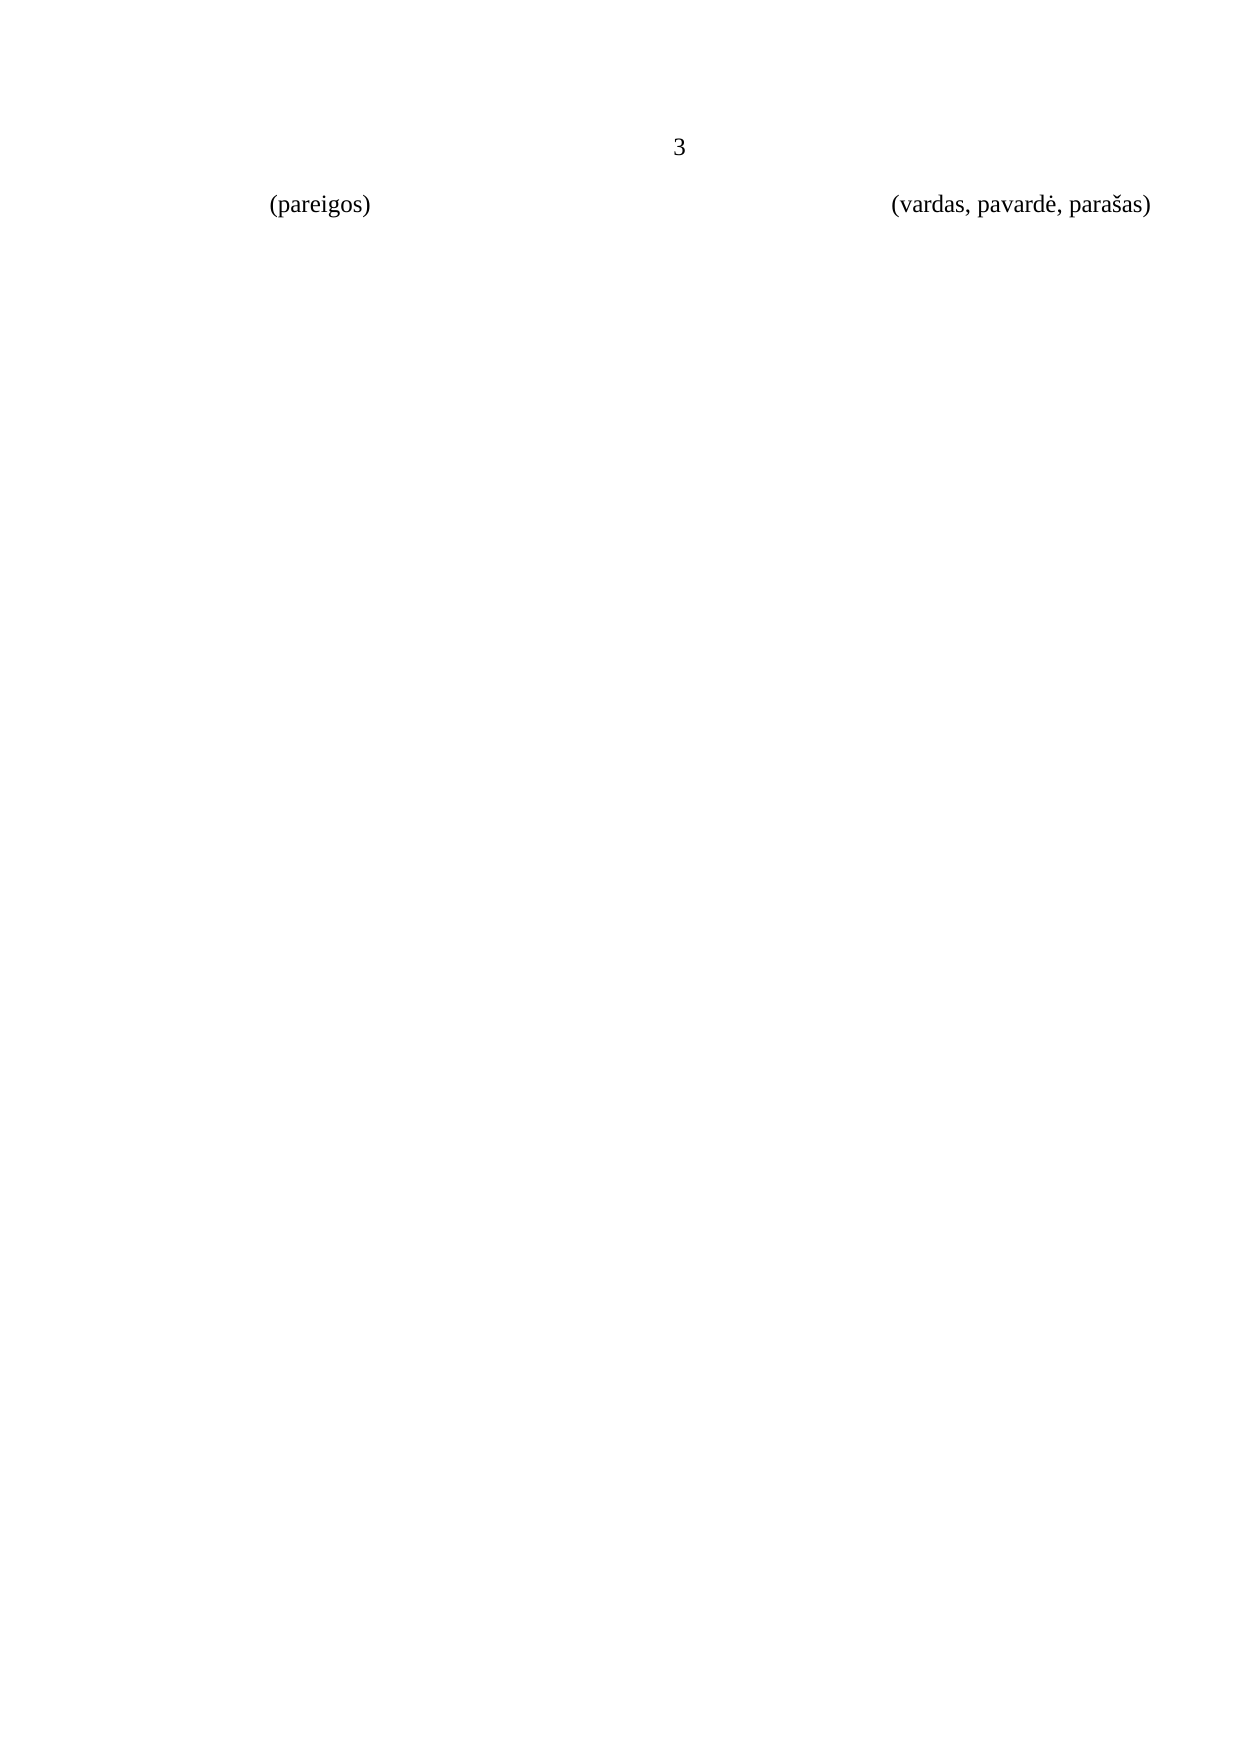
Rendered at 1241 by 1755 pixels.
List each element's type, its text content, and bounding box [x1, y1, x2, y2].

text (pareigos) (vardas, pavardė, parašas) [177, 189, 1181, 218]
